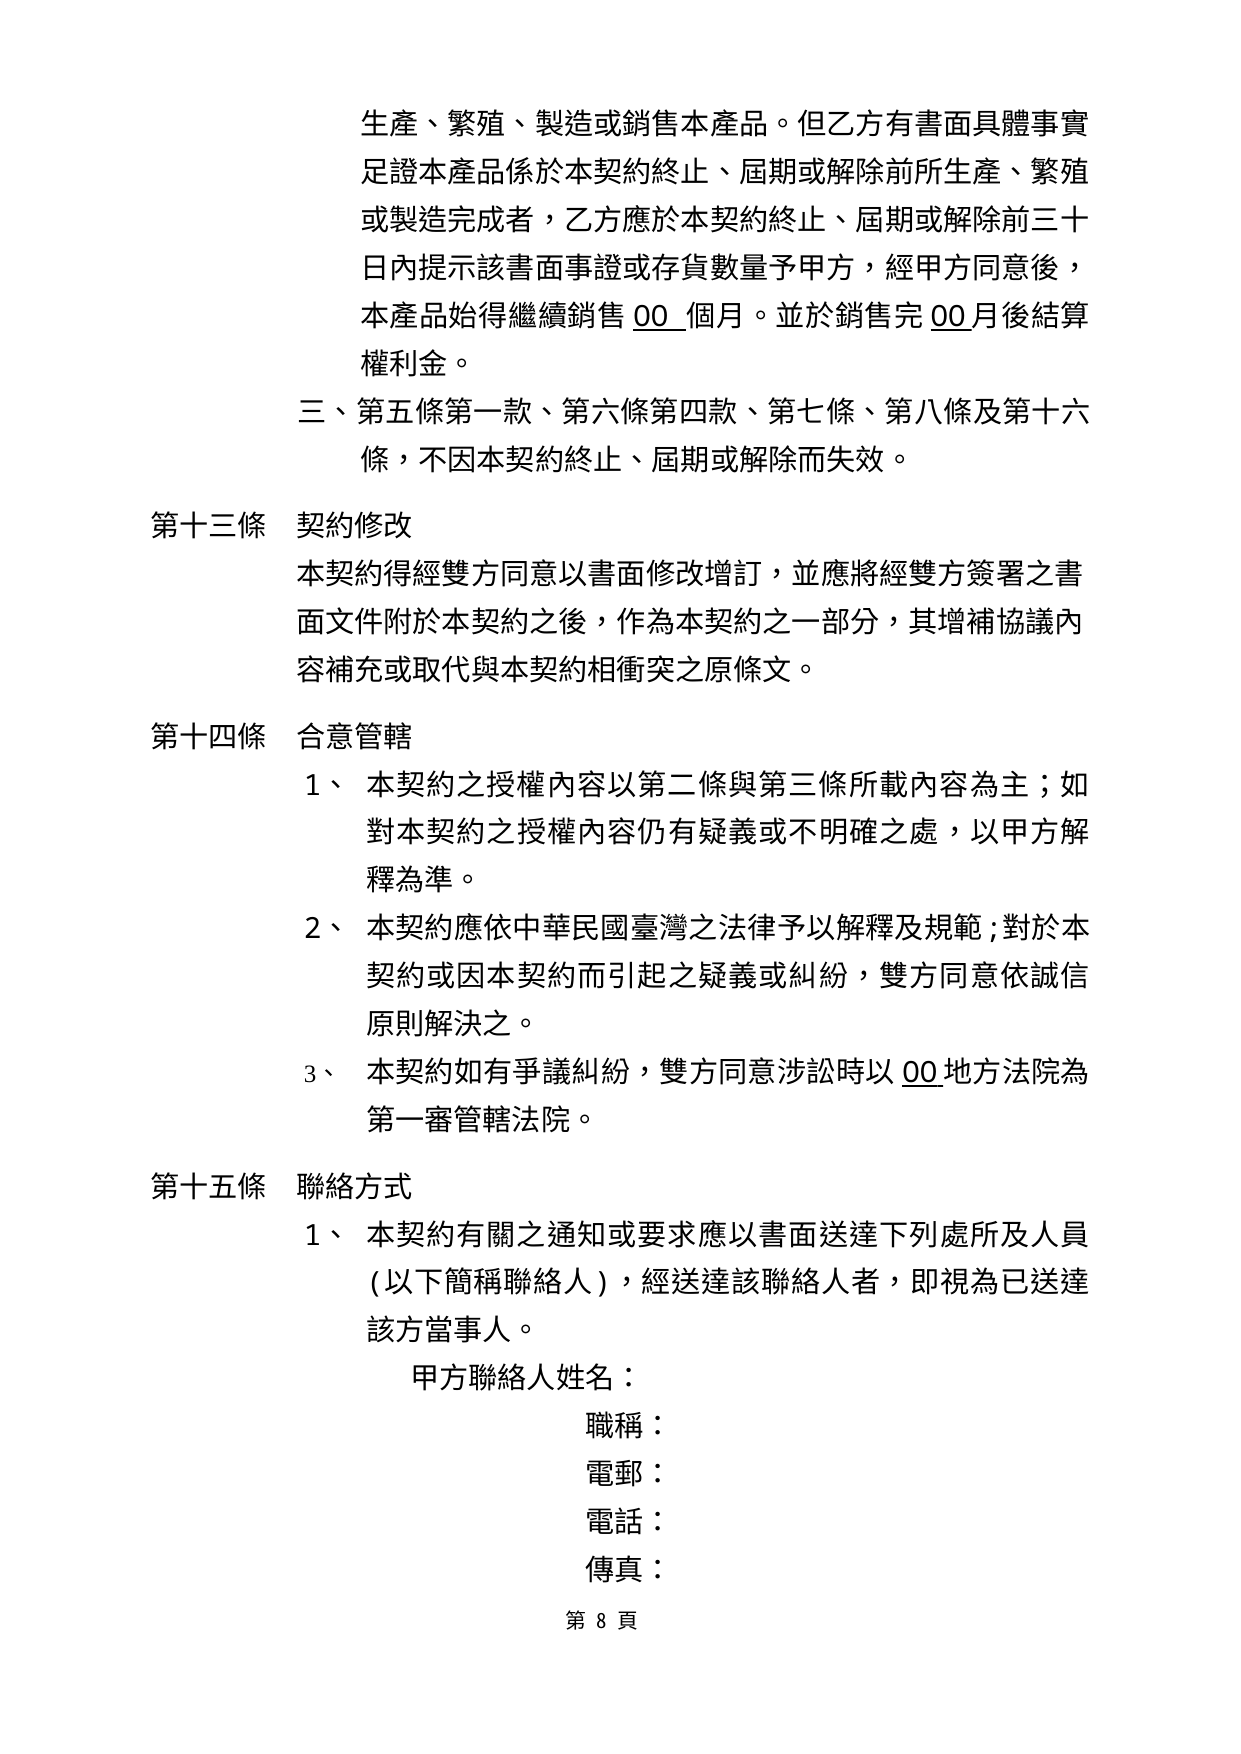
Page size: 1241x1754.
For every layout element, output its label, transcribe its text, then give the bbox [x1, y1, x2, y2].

text 傳真： [375, 1542, 1090, 1590]
text 生產、繁殖、製造或銷售本產品。但乙方有書面具體事實足證本產品係於本契約終止、屆期或解除前所生產、繁殖或製造完成者，乙方應於本契約終止、屆期或解除前三十日內提示該書面事證或存貨數量予甲方，經甲方同意後，本產品始得繼續銷售OO 個月。並於銷售完OO月後結算權利金。 [297, 96, 1090, 384]
text 第十五條 聯絡方式 [150, 1159, 1090, 1207]
text 本契約得經雙方同意以書面修改增訂，並應將經雙方簽署之書面文件附於本契約之後，作為本契約之一部分，其增補協議內容補充或取代與本契約相衝突之原條文。 [296, 546, 1090, 690]
text 三、第五條第一款、第六條第四款、第七條、第八條及第十六條，不因本契約終止、屆期或解除而失效。 [297, 384, 1090, 479]
text 職稱： [375, 1398, 1090, 1446]
list 本契約如有爭議糾紛，雙方同意涉訟時以OO地方法院為第一審管轄法院。 [304, 1044, 1090, 1140]
list 本契約應依中華民國臺灣之法律予以解釋及規範;對於本契約或因本契約而引起之疑義或糾紛，雙方同意依誠信原則解決之。 [304, 900, 1090, 1044]
text 電郵： [375, 1446, 1090, 1494]
list 本契約之授權內容以第二條與第三條所載內容為主；如對本契約之授權內容仍有疑義或不明確之處，以甲方解釋為準。 [304, 757, 1090, 900]
text 甲方聯絡人姓名： [375, 1350, 1090, 1398]
list 本契約有關之通知或要求應以書面送達下列處所及人員(以下簡稱聯絡人)，經送達該聯絡人者，即視為已送達該方當事人。 [304, 1207, 1090, 1350]
text 第十三條 契約修改 [150, 498, 1090, 546]
text 第十四條 合意管轄 [150, 709, 1090, 757]
text 電話： [375, 1494, 1090, 1542]
